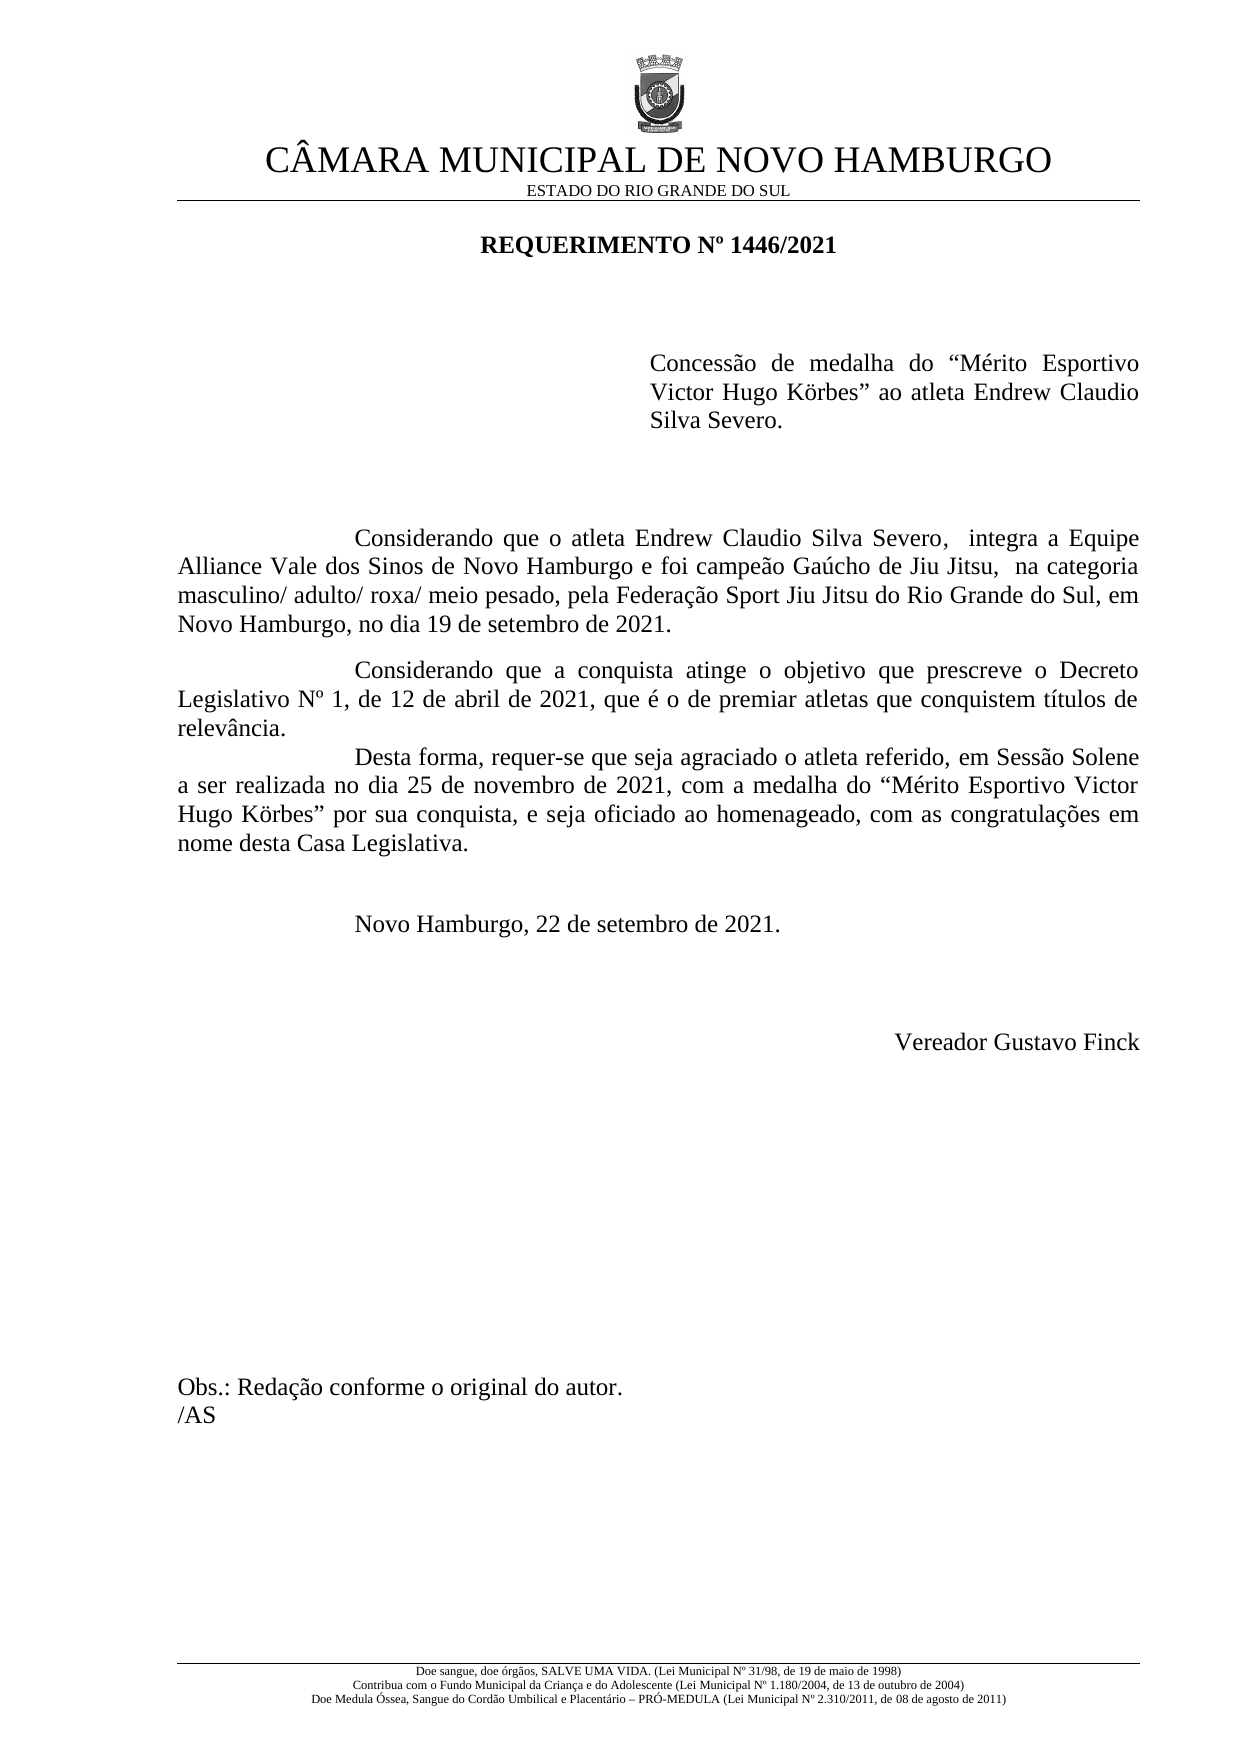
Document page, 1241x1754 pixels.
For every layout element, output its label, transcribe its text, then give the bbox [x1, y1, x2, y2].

text Considerando que a conquista atinge o objetivo que prescreve o Decreto Legislativo Nº 1, de 12 de abril de 2021, que é o de premiar atletas que conquistem títulos de relevância. [177, 655, 1140, 742]
text Obs.: Redação conforme o original do autor. [177, 1372, 1140, 1400]
text Concessão de medalha do “Mérito Esportivo Victor Hugo Körbes” ao atleta Endrew Claudio Silva Severo. [649, 348, 1140, 434]
text /AS [177, 1400, 1140, 1429]
text REQUERIMENTO Nº 1446/2021 [177, 231, 1140, 259]
text Considerando que o atleta Endrew Claudio Silva Severo, integra a Equipe Alliance Vale dos Sinos de Novo Hamburgo e foi campeão Gaúcho de Jiu Jitsu, na categoria masculino/ adulto/ roxa/ meio pesado, pela Federação Sport Jiu Jitsu do Rio Grande do Sul, em Novo Hamburgo, no dia 19 de setembro de 2021. [177, 523, 1140, 638]
text Desta forma, requer-se que seja agraciado o atleta referido, em Sessão Solene a ser realizada no dia 25 de novembro de 2021, com a medalha do “Mérito Esportivo Victor Hugo Körbes” por sua conquista, e seja oficiado ao homenageado, com as congratulações em nome desta Casa Legislativa. [177, 742, 1140, 857]
text Vereador Gustavo Finck [649, 1027, 1140, 1055]
text Novo Hamburgo, 22 de setembro de 2021. [177, 909, 1140, 938]
